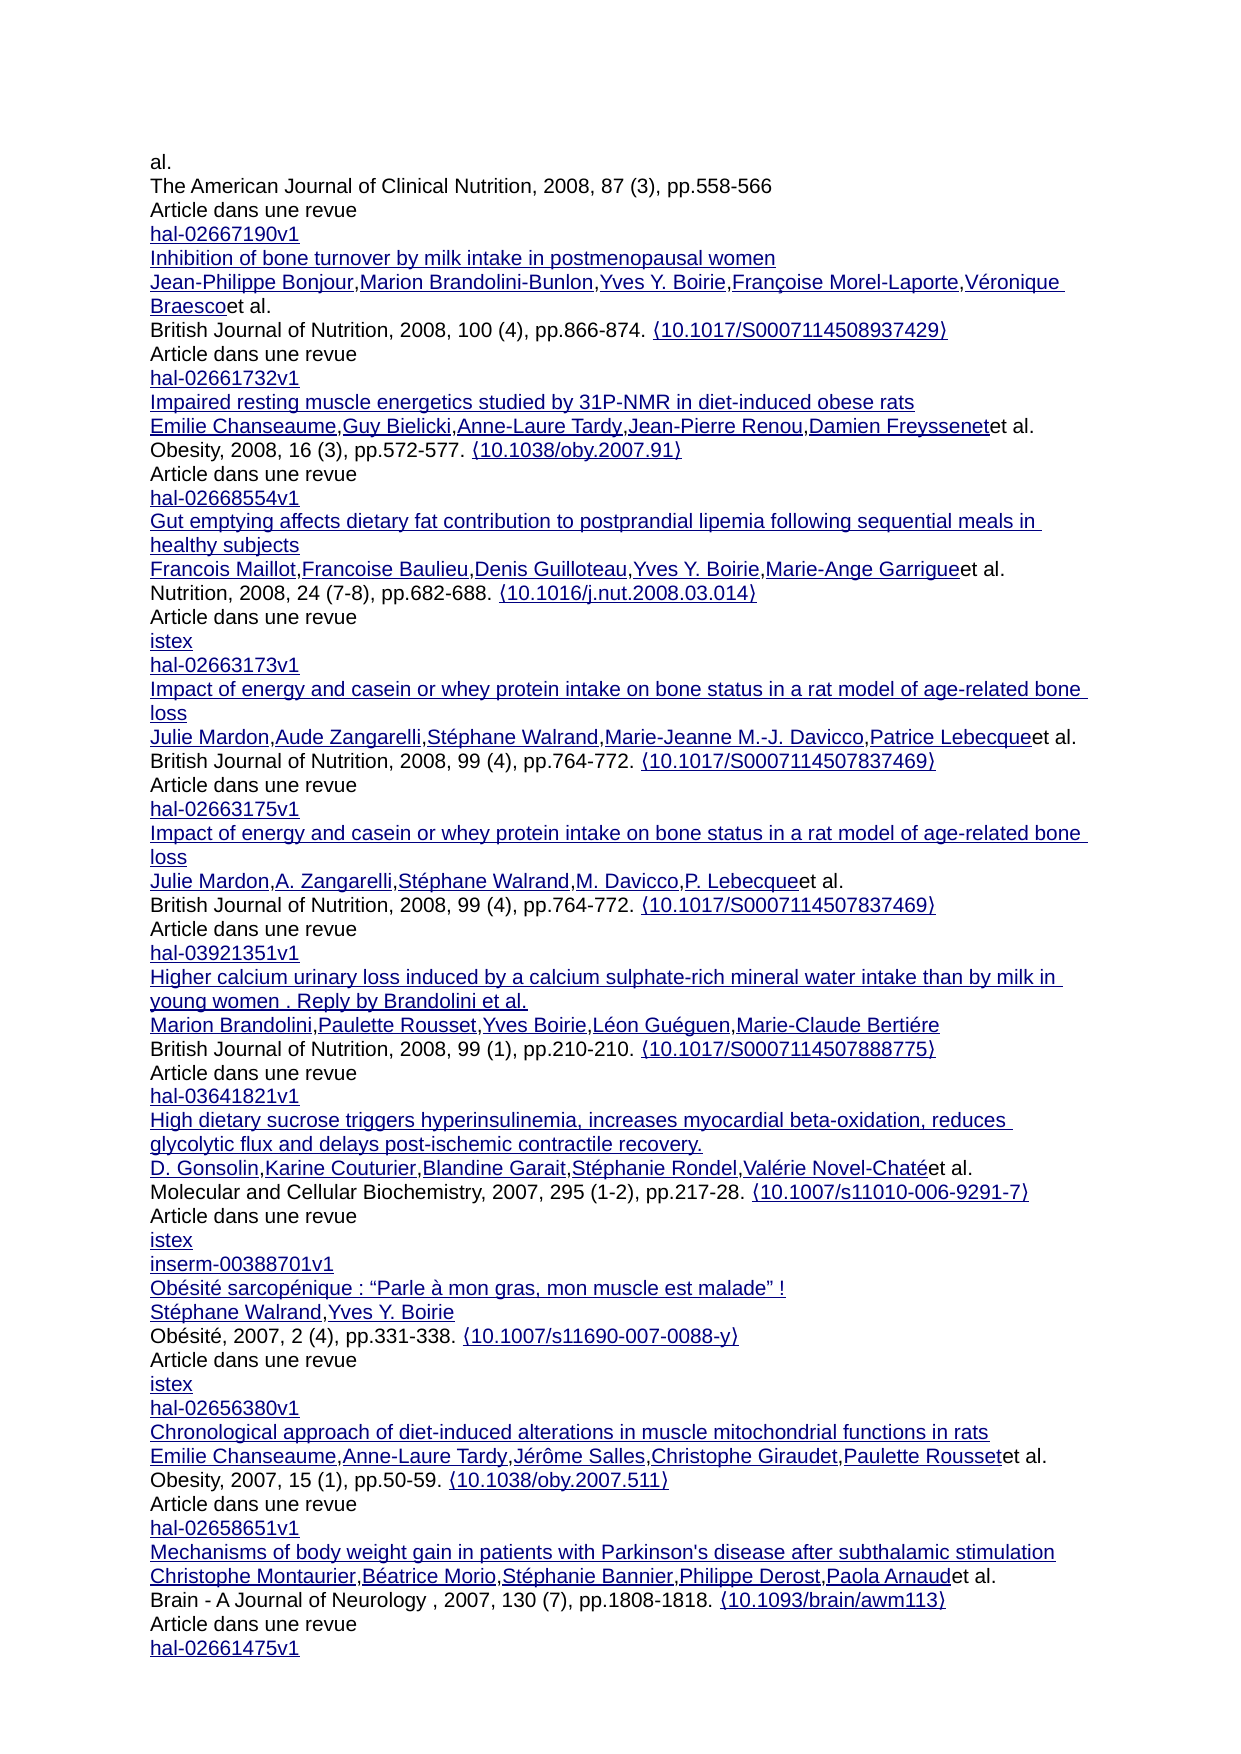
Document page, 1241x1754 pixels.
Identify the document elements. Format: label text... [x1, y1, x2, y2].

table_cell Chronological approach of diet-induced alterations in muscle mitochondrial functions in rats Emilie Chanseaume,Anne-Laure Tardy,Jérôme Salles,Christophe Giraudet,Paulette Roussetet al. Obesity, 2007, 15 (1), pp.50-59. ⟨10.1038/oby.2007.511⟩ Article dans une revue hal-02658651v1 [150, 1420, 1090, 1539]
table_cell Gut emptying affects dietary fat contribution to postprandial lipemia following sequential meals in healthy subjects Francois Maillot,Francoise Baulieu,Denis Guilloteau,Yves Y. Boirie,Marie-Ange Garrigueet al. Nutrition, 2008, 24 (7-8), pp.682-688. ⟨10.1016/j.nut.2008.03.014⟩ Article dans une revue istex hal-02663173v1 [150, 509, 1090, 677]
table_cell High dietary sucrose triggers hyperinsulinemia, increases myocardial beta-oxidation, reduces glycolytic flux and delays post-ischemic contractile recovery. D. Gonsolin,Karine Couturier,Blandine Garait,Stéphanie Rondel,Valérie Novel-Chatéet al. Molecular and Cellular Biochemistry, 2007, 295 (1-2), pp.217-28. ⟨10.1007/s11010-006-9291-7⟩ Article dans une revue istex inserm-00388701v1 [150, 1108, 1090, 1276]
table_cell al. The American Journal of Clinical Nutrition, 2008, 87 (3), pp.558-566 Article dans une revue hal-02667190v1 [150, 150, 1090, 246]
table_cell Impact of energy and casein or whey protein intake on bone status in a rat model of age-related bone loss Julie Mardon,A. Zangarelli,Stéphane Walrand,M. Davicco,P. Lebecqueet al. British Journal of Nutrition, 2008, 99 (4), pp.764-772. ⟨10.1017/S0007114507837469⟩ Article dans une revue hal-03921351v1 [150, 821, 1090, 964]
table_cell Mechanisms of body weight gain in patients with Parkinson's disease after subthalamic stimulation Christophe Montaurier,Béatrice Morio,Stéphanie Bannier,Philippe Derost,Paola Arnaudet al. Brain - A Journal of Neurology , 2007, 130 (7), pp.1808-1818. ⟨10.1093/brain/awm113⟩ Article dans une revue hal-02661475v1 [150, 1540, 1090, 1659]
table_cell Impaired resting muscle energetics studied by 31P-NMR in diet-induced obese rats Emilie Chanseaume,Guy Bielicki,Anne-Laure Tardy,Jean-Pierre Renou,Damien Freyssenetet al. Obesity, 2008, 16 (3), pp.572-577. ⟨10.1038/oby.2007.91⟩ Article dans une revue hal-02668554v1 [150, 390, 1090, 509]
table_cell Obésité sarcopénique : “Parle à mon gras, mon muscle est malade” ! Stéphane Walrand,Yves Y. Boirie Obésité, 2007, 2 (4), pp.331-338. ⟨10.1007/s11690-007-0088-y⟩ Article dans une revue istex hal-02656380v1 [150, 1276, 1090, 1420]
table_cell Inhibition of bone turnover by milk intake in postmenopausal women Jean-Philippe Bonjour,Marion Brandolini-Bunlon,Yves Y. Boirie,Françoise Morel-Laporte,Véronique Braescoet al. British Journal of Nutrition, 2008, 100 (4), pp.866-874. ⟨10.1017/S0007114508937429⟩ Article dans une revue hal-02661732v1 [150, 246, 1090, 389]
table_cell Impact of energy and casein or whey protein intake on bone status in a rat model of age-related bone loss Julie Mardon,Aude Zangarelli,Stéphane Walrand,Marie-Jeanne M.-J. Davicco,Patrice Lebecqueet al. British Journal of Nutrition, 2008, 99 (4), pp.764-772. ⟨10.1017/S0007114507837469⟩ Article dans une revue hal-02663175v1 [150, 677, 1090, 821]
table_cell Higher calcium urinary loss induced by a calcium sulphate-rich mineral water intake than by milk in young women . Reply by Brandolini et al. Marion Brandolini,Paulette Rousset,Yves Boirie,Léon Guéguen,Marie-Claude Bertiére British Journal of Nutrition, 2008, 99 (1), pp.210-210. ⟨10.1017/S0007114507888775⟩ Article dans une revue hal-03641821v1 [150, 965, 1090, 1108]
